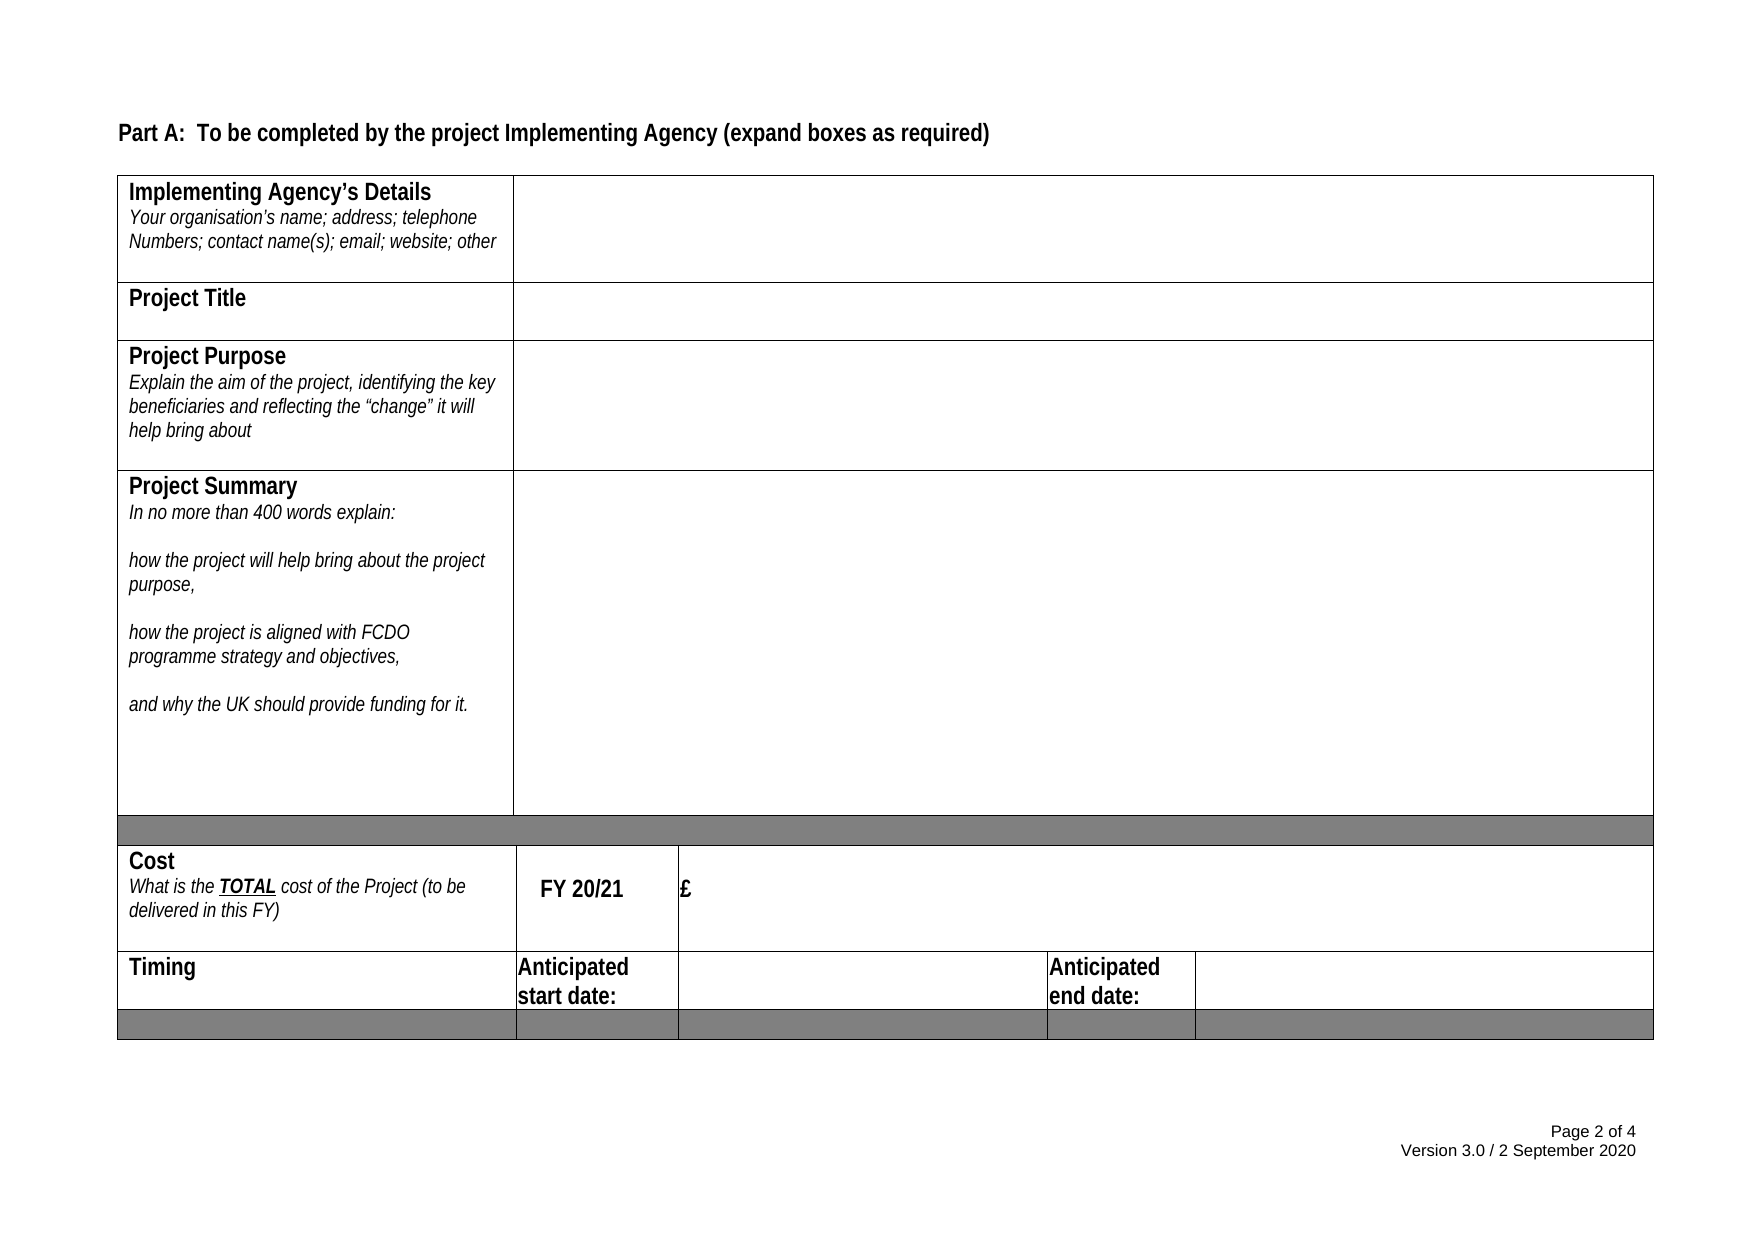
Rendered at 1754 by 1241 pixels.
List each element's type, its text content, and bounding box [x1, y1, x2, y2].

table_cell [679, 952, 1047, 1009]
table_cell [118, 1010, 516, 1039]
table_cell Project Summary In no more than 400 words explain: how the project will help bring about the project purpose, how the project is aligned with FCDO programme strategy and objectives, and why the UK should provide funding for it. [118, 471, 513, 815]
table_header [514, 176, 1653, 282]
table_cell Cost What is the TOTAL cost of the Project (to be delivered in this FY) [118, 846, 516, 951]
table_cell [514, 471, 1653, 815]
table_cell [514, 341, 1653, 470]
table_cell Anticipated end date: [1048, 952, 1195, 1009]
table_cell Timing [118, 952, 516, 1009]
table_cell [517, 1010, 678, 1039]
table_cell Project Purpose Explain the aim of the project, identifying the key beneficiaries and reflecting the “change” it will help bring about [118, 341, 513, 470]
table_cell [679, 1010, 1047, 1039]
table_cell [118, 816, 1653, 845]
text Part A: To be completed by the project Implementing Agency (expand boxes as required) [118, 118, 1636, 147]
table_cell Anticipated start date: [517, 952, 678, 1009]
table_cell Project Title [118, 283, 513, 340]
table_cell [514, 283, 1653, 340]
table_cell FY 20/21 [517, 846, 678, 951]
table_cell [1196, 1010, 1653, 1039]
table_header Implementing Agency’s Details Your organisation’s name; address; telephone Numbers; contact name(s); email; website; other [118, 176, 513, 282]
table_cell [1048, 1010, 1195, 1039]
table_cell [1196, 952, 1653, 1009]
table_cell £ [679, 846, 1653, 951]
